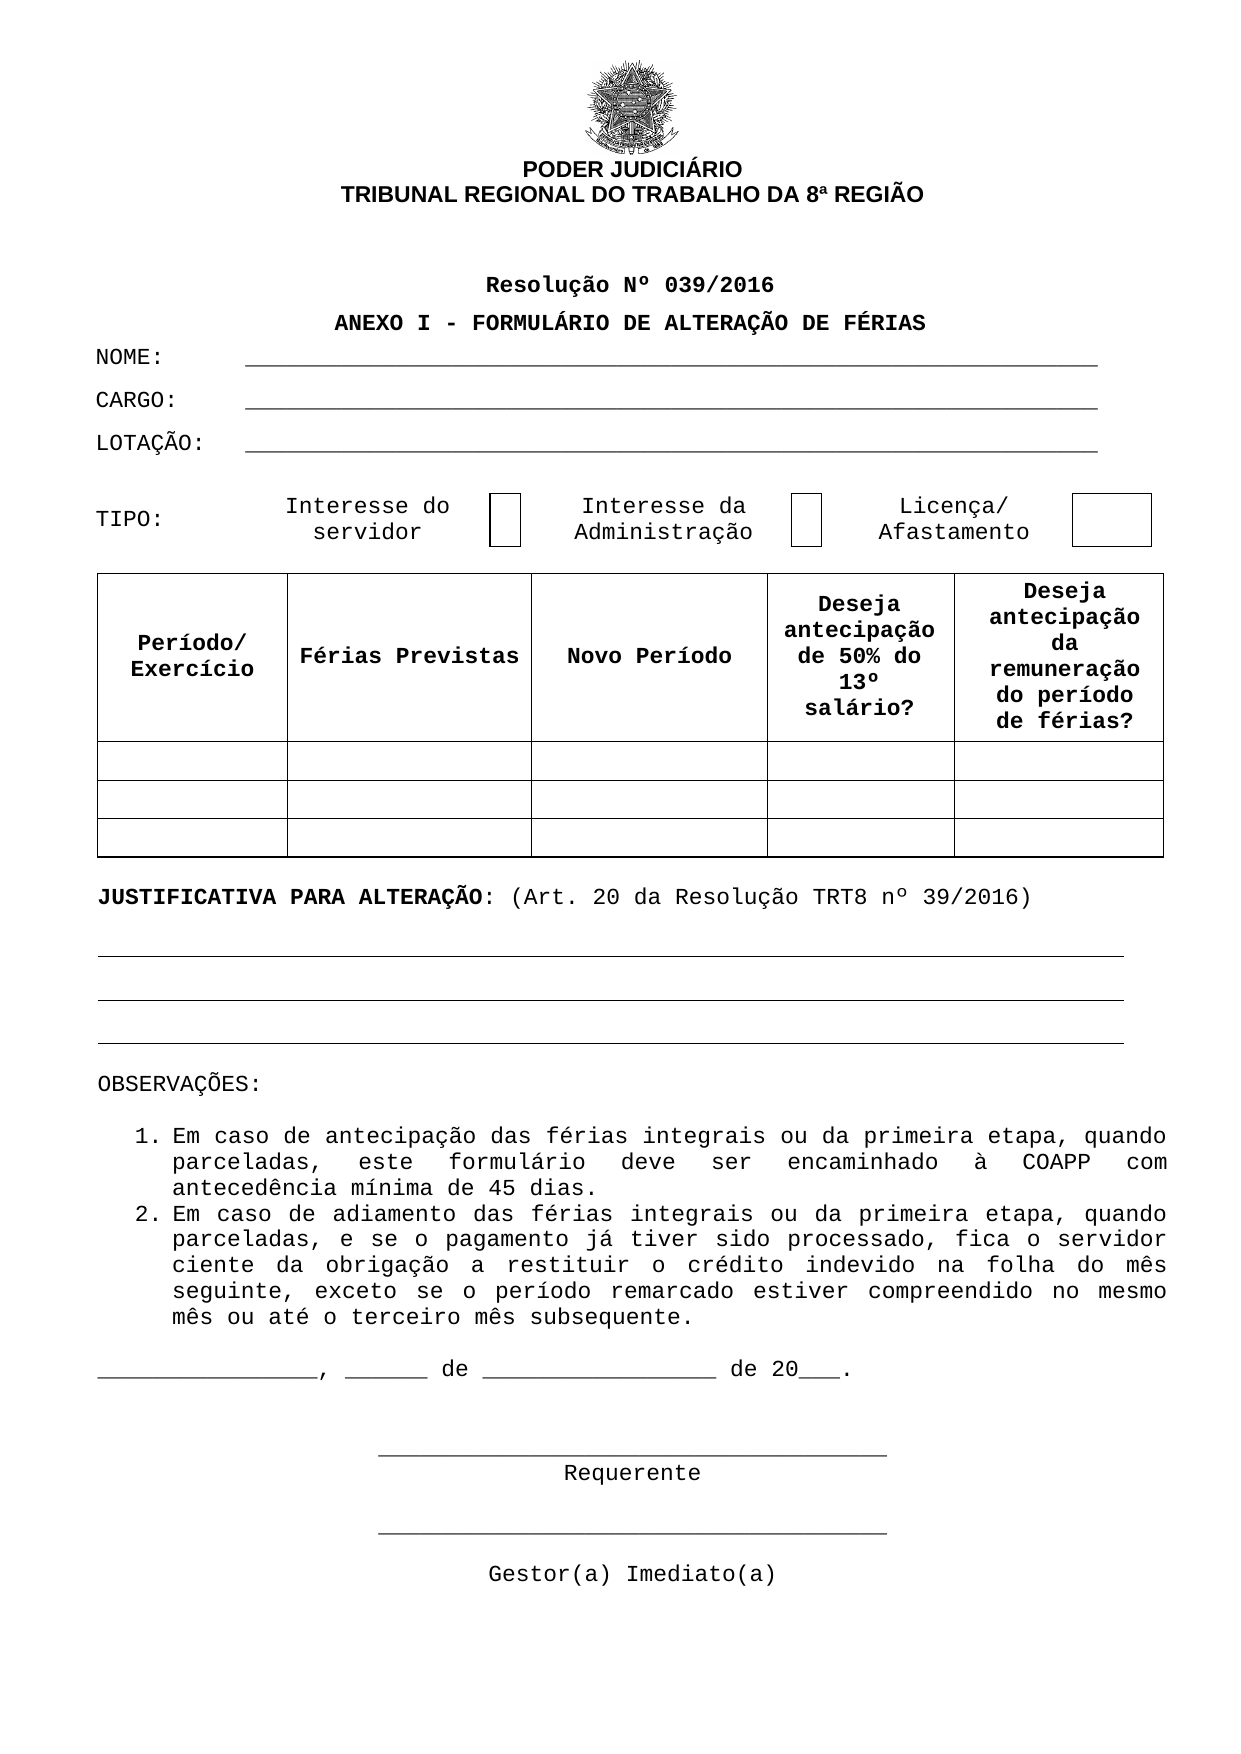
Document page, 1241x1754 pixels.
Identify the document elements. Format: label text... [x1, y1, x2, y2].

table_cell CARGO: [98, 380, 230, 423]
table_header Interesse da Administração [521, 493, 791, 546]
text Gestor(a) Imediato(a) [97, 1563, 1168, 1589]
list Em caso de antecipação das férias integrais ou da primeira etapa, quando parceladas, este formulário deve ser encaminhado à COAPP com antecedência mínima de 45 dias. [134, 1124, 1168, 1202]
table_cell [98, 957, 1124, 999]
table_cell [532, 742, 767, 779]
text _____________________________________ [97, 1513, 1168, 1539]
table_cell ______________________________________________________________ [230, 380, 1101, 423]
table_header ______________________________________________________________ [230, 338, 1101, 380]
picture [585, 60, 680, 155]
table_cell [532, 819, 767, 856]
text ________________, ______ de _________________ de 20___. [97, 1357, 1240, 1383]
table_header [98, 911, 1124, 956]
table_header Deseja antecipação de 50% do 13º salário? [768, 574, 954, 741]
table_cell [955, 819, 1163, 856]
table_header Novo Período [532, 574, 767, 741]
table_cell [288, 781, 531, 818]
text Resolução Nº 039/2016 [0, 273, 1240, 299]
table_header [491, 494, 520, 546]
table_cell LOTAÇÃO: [98, 423, 230, 465]
table_cell [955, 742, 1163, 779]
text ANEXO I - FORMULÁRIO DE ALTERAÇÃO DE FÉRIAS [0, 311, 1240, 337]
table_header Férias Previstas [288, 574, 531, 741]
table_header Interesse do servidor [230, 493, 489, 546]
table_header [1073, 494, 1151, 546]
table_cell [98, 1001, 1124, 1043]
table_header NOME: [98, 338, 230, 380]
table_header TIPO: [98, 493, 230, 546]
table_cell [98, 819, 287, 856]
table_cell [768, 819, 954, 856]
table_header Deseja antecipação da remuneração do período de férias? [955, 574, 1163, 741]
table_cell [98, 781, 287, 818]
table_header [792, 494, 821, 546]
table_cell [288, 819, 531, 856]
text Requerente [97, 1461, 1168, 1487]
table_cell [532, 781, 767, 818]
text JUSTIFICATIVA PARA ALTERAÇÃO: (Art. 20 da Resolução TRT8 nº 39/2016) [97, 885, 1168, 911]
text _____________________________________ [97, 1435, 1168, 1461]
table_cell [288, 742, 531, 779]
table_cell ______________________________________________________________ [230, 423, 1101, 465]
table_header Período/ Exercício [98, 574, 287, 741]
table_cell [955, 781, 1163, 818]
table_header Licença/ Afastamento [822, 493, 1072, 546]
table_cell [768, 742, 954, 779]
table_cell [98, 742, 287, 779]
list Em caso de adiamento das férias integrais ou da primeira etapa, quando parceladas, e se o pagamento já tiver sido processado, fica o servidor ciente da obrigação a restituir o crédito indevido na folha do mês seguinte, exceto se o período remarcado estiver compreendido no mesmo mês ou até o terceiro mês subsequente. [134, 1202, 1168, 1332]
table_cell [768, 781, 954, 818]
text OBSERVAÇÕES: [97, 1072, 1168, 1098]
